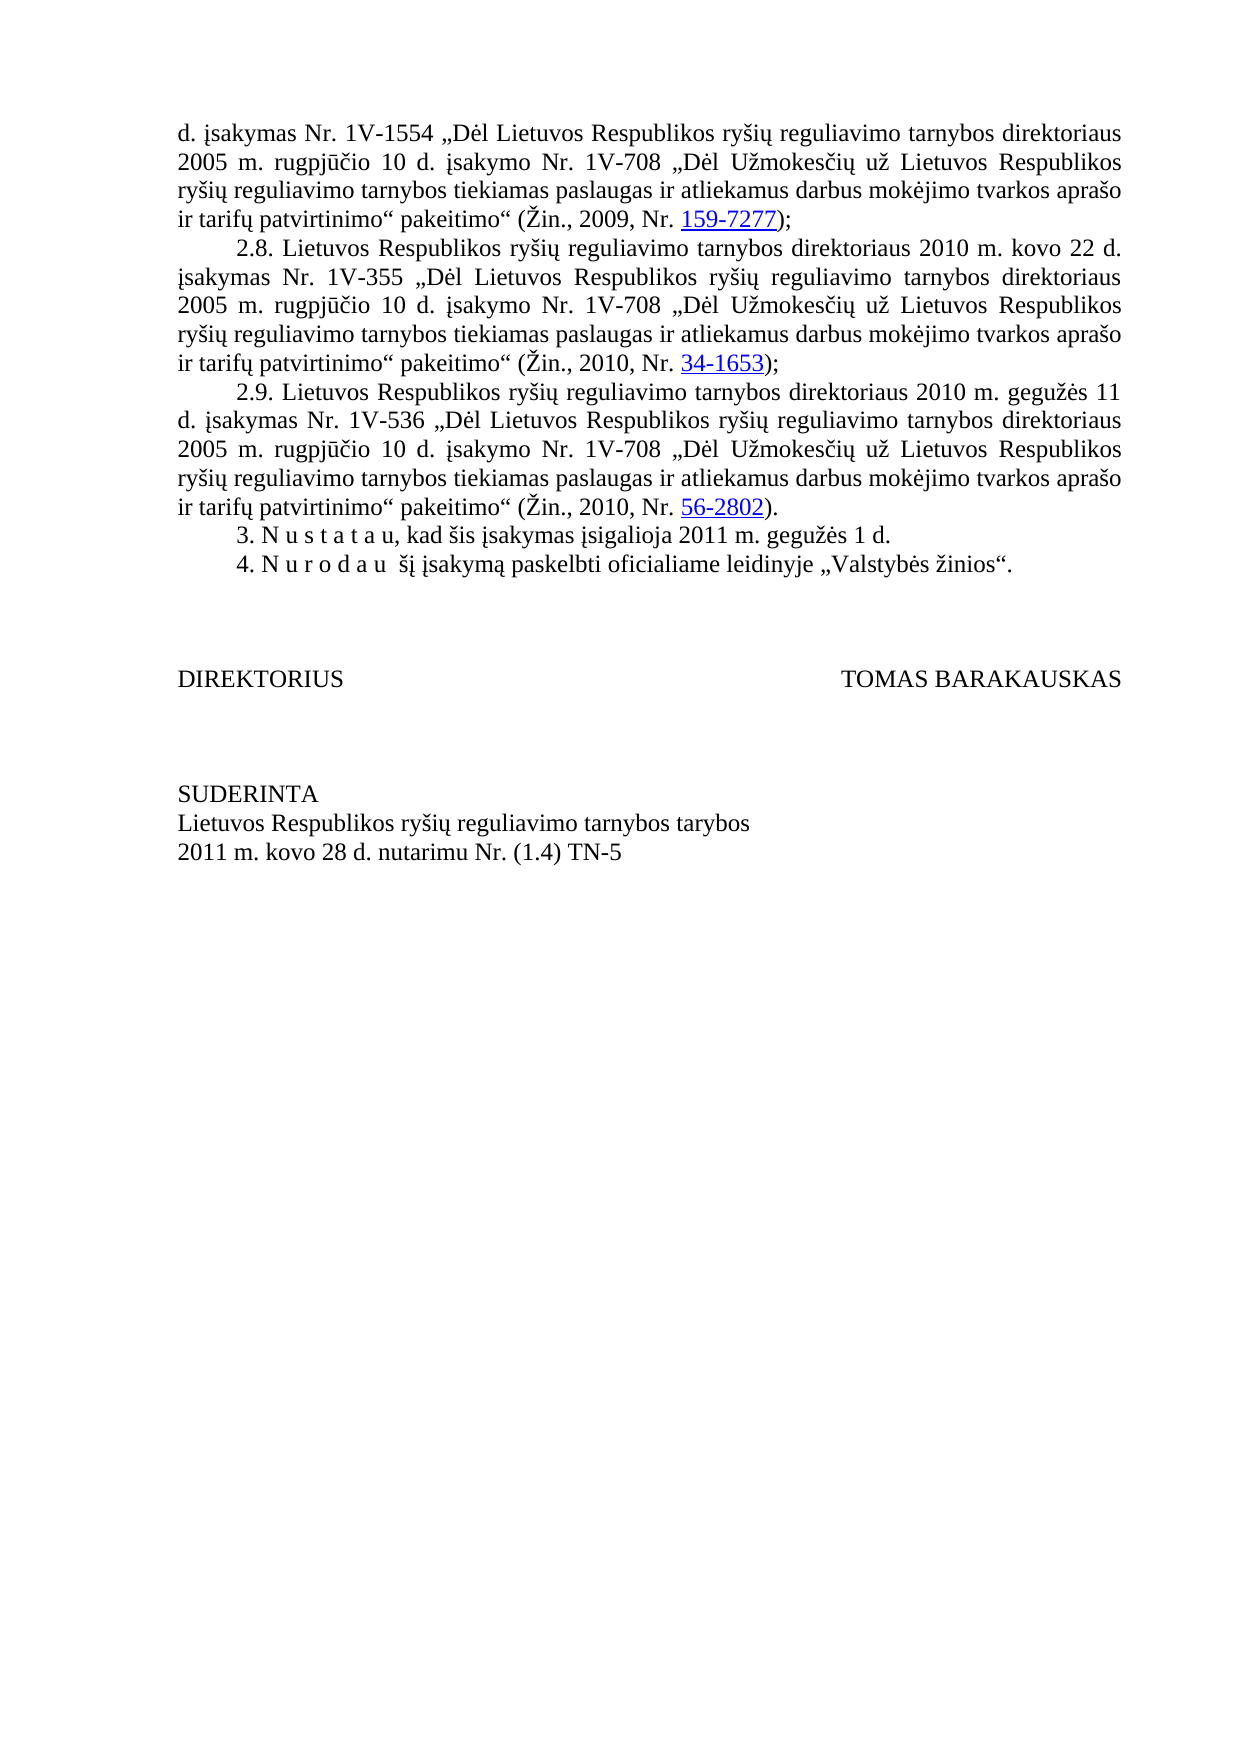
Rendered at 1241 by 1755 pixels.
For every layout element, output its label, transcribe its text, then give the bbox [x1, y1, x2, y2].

text d. įsakymas Nr. 1V-1554 „Dėl Lietuvos Respublikos ryšių reguliavimo tarnybos direktoriaus 2005 m. rugpjūčio 10 d. įsakymo Nr. 1V-708 „Dėl užmokesčių už Lietuvos Respublikos ryšių reguliavimo tarnybos tiekiamas paslaugas ir atliekamus darbus mokėjimo tvarkos aprašo ir tarifų patvirtinimo“ pakeitimo“ (Žin., 2009, Nr. 159-7277); [177, 118, 1122, 233]
text 2011 m. kovo 28 d. nutarimu Nr. (1.4) TN-5 [177, 837, 1122, 866]
text SUDERINTA [177, 779, 1122, 808]
text Lietuvos Respublikos ryšių reguliavimo tarnybos tarybos [177, 808, 1122, 837]
text 3. Nustatau, kad šis įsakymas įsigalioja 2011 m. gegužės 1 d. [177, 521, 1122, 549]
text 2.9. Lietuvos Respublikos ryšių reguliavimo tarnybos direktoriaus 2010 m. gegužės 11 d. įsakymas Nr. 1V-536 „Dėl Lietuvos Respublikos ryšių reguliavimo tarnybos direktoriaus 2005 m. rugpjūčio 10 d. įsakymo Nr. 1V-708 „Dėl užmokesčių už Lietuvos Respublikos ryšių reguliavimo tarnybos tiekiamas paslaugas ir atliekamus darbus mokėjimo tvarkos aprašo ir tarifų patvirtinimo“ pakeitimo“ (Žin., 2010, Nr. 56-2802). [177, 377, 1122, 521]
text 2.8. Lietuvos Respublikos ryšių reguliavimo tarnybos direktoriaus 2010 m. kovo 22 d. įsakymas Nr. 1V-355 „Dėl Lietuvos Respublikos ryšių reguliavimo tarnybos direktoriaus 2005 m. rugpjūčio 10 d. įsakymo Nr. 1V-708 „Dėl užmokesčių už Lietuvos Respublikos ryšių reguliavimo tarnybos tiekiamas paslaugas ir atliekamus darbus mokėjimo tvarkos aprašo ir tarifų patvirtinimo“ pakeitimo“ (Žin., 2010, Nr. 34-1653); [177, 233, 1122, 377]
text 4. Nurodau šį įsakymą paskelbti oficialiame leidinyje „Valstybės žinios“. [177, 549, 1122, 578]
text Direktorius Tomas Barakauskas [177, 664, 1122, 693]
